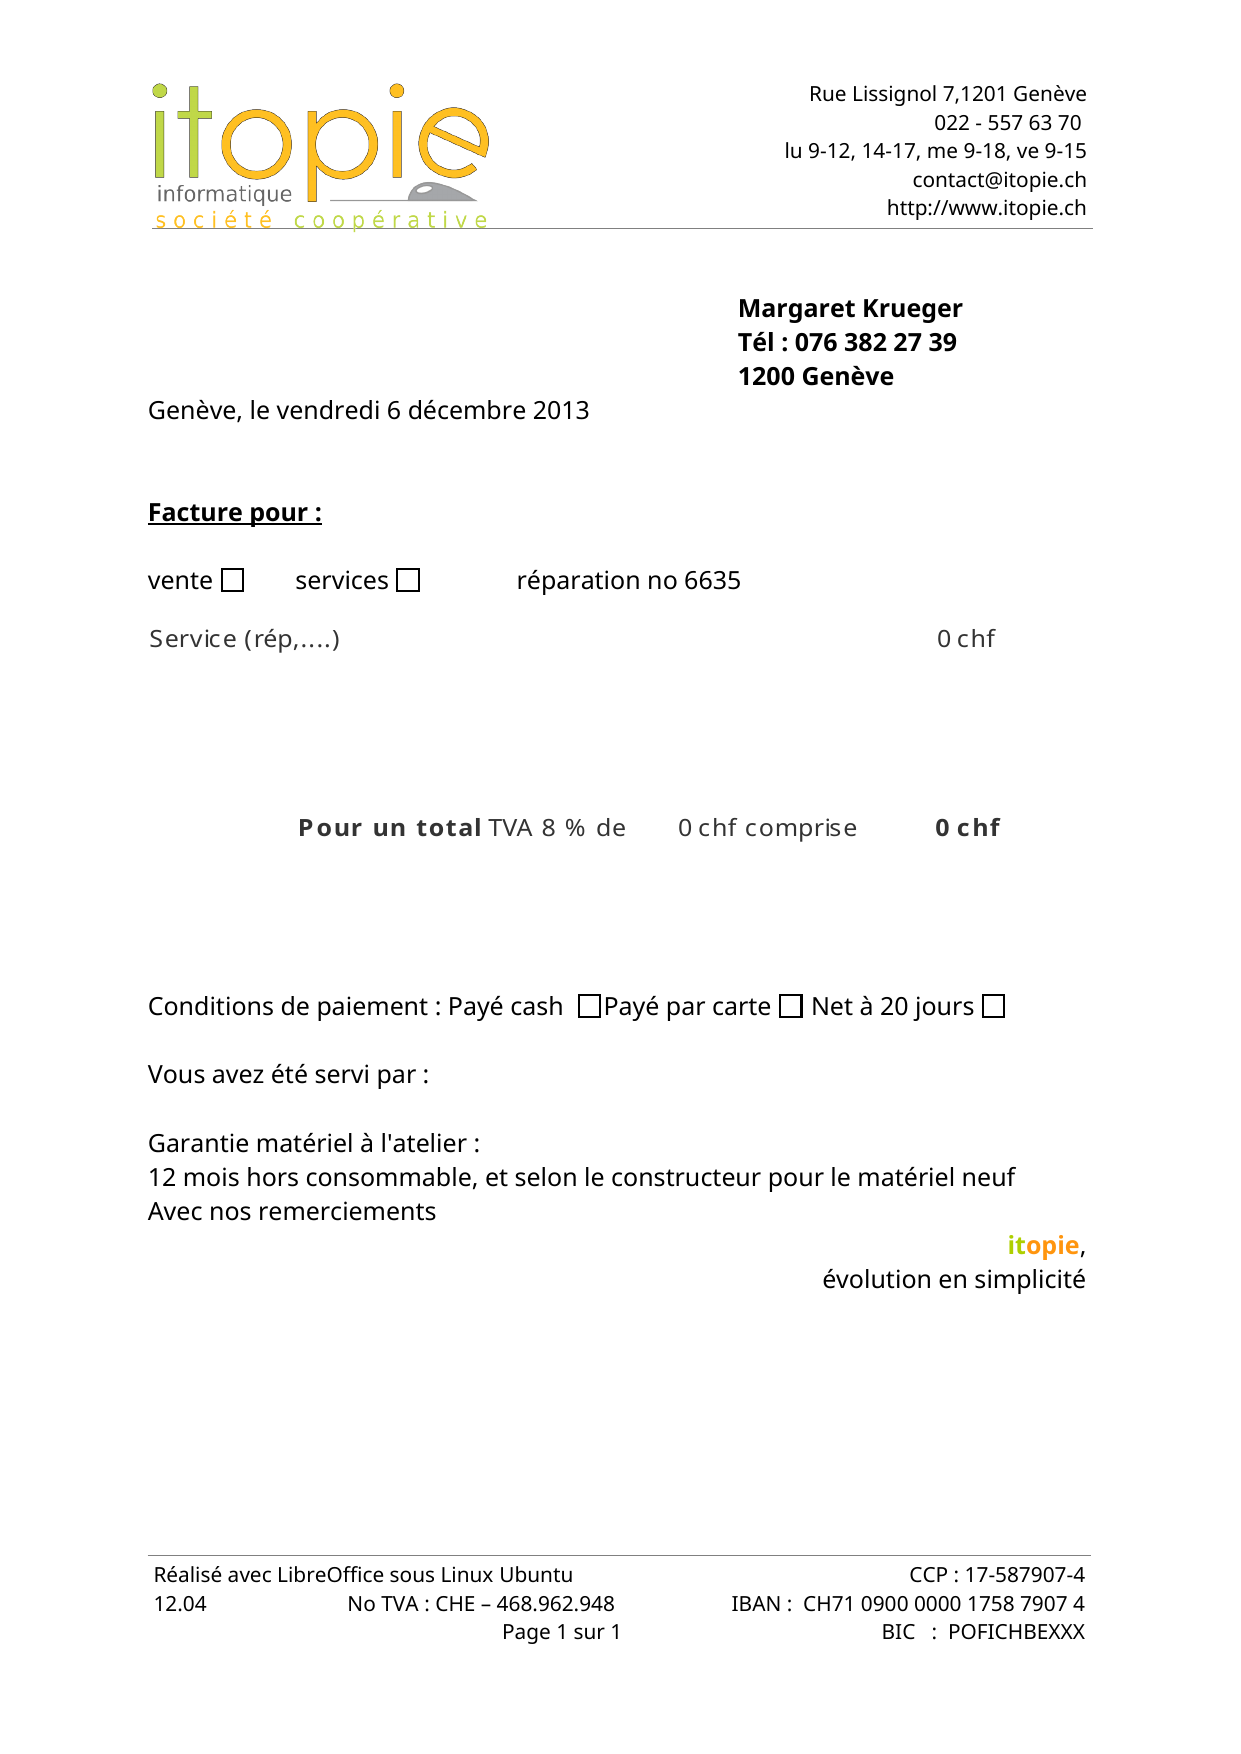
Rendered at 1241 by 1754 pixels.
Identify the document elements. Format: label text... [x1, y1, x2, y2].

text Genève, le vendredi 6 décembre 2013 [148, 392, 1093, 427]
text Vous avez été servi par : [148, 1057, 1093, 1091]
picture [138, 72, 500, 244]
text Margaret Krueger [148, 290, 1093, 324]
text Tél : 076 382 27 39 [148, 324, 1093, 358]
text 12 mois hors consommable, et selon le constructeur pour le matériel neuf [148, 1159, 1093, 1193]
text itopie, [148, 1227, 1093, 1262]
text 1200 Genève [148, 358, 1093, 392]
text vente services réparation no 6635 [148, 563, 1093, 597]
text Garantie matériel à l'atelier : [148, 1125, 1093, 1159]
text Avec nos remerciements [148, 1193, 1093, 1227]
text évolution en simplicité [148, 1262, 1093, 1296]
text Conditions de paiement : Payé cash Payé par carte Net à 20 jours [148, 989, 1093, 1023]
text Facture pour : [148, 495, 1093, 529]
